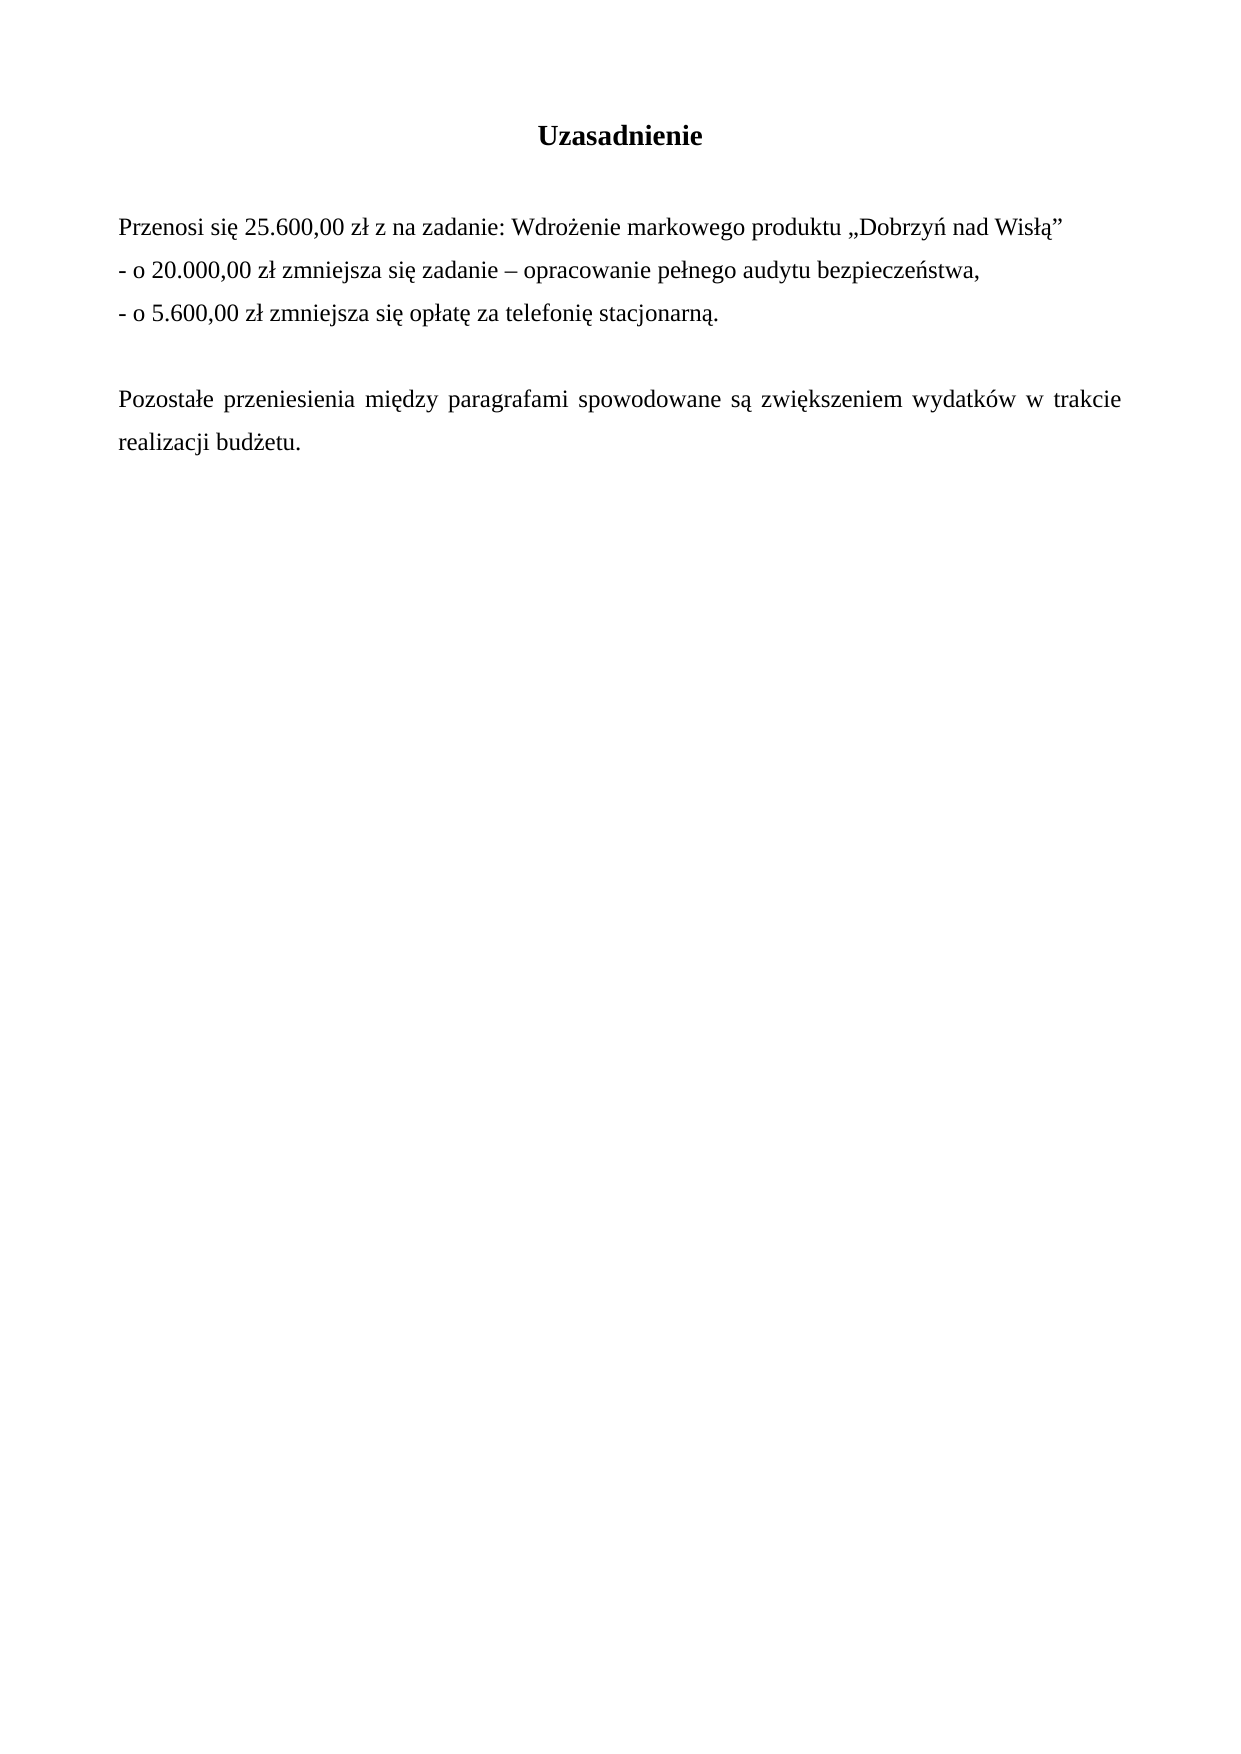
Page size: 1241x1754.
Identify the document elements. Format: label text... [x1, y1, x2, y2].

text Pozostałe przeniesienia między paragrafami spowodowane są zwiększeniem wydatków w trakcie realizacji budżetu. [118, 384, 1122, 456]
text Przenosi się 25.600,00 zł z na zadanie: Wdrożenie markowego produktu „Dobrzyń nad Wisłą” [118, 212, 1122, 240]
text Uzasadnienie [118, 118, 1122, 152]
text - o 20.000,00 zł zmniejsza się zadanie – opracowanie pełnego audytu bezpieczeństwa, [118, 255, 1122, 283]
text - o 5.600,00 zł zmniejsza się opłatę za telefonię stacjonarną. [118, 298, 1122, 327]
